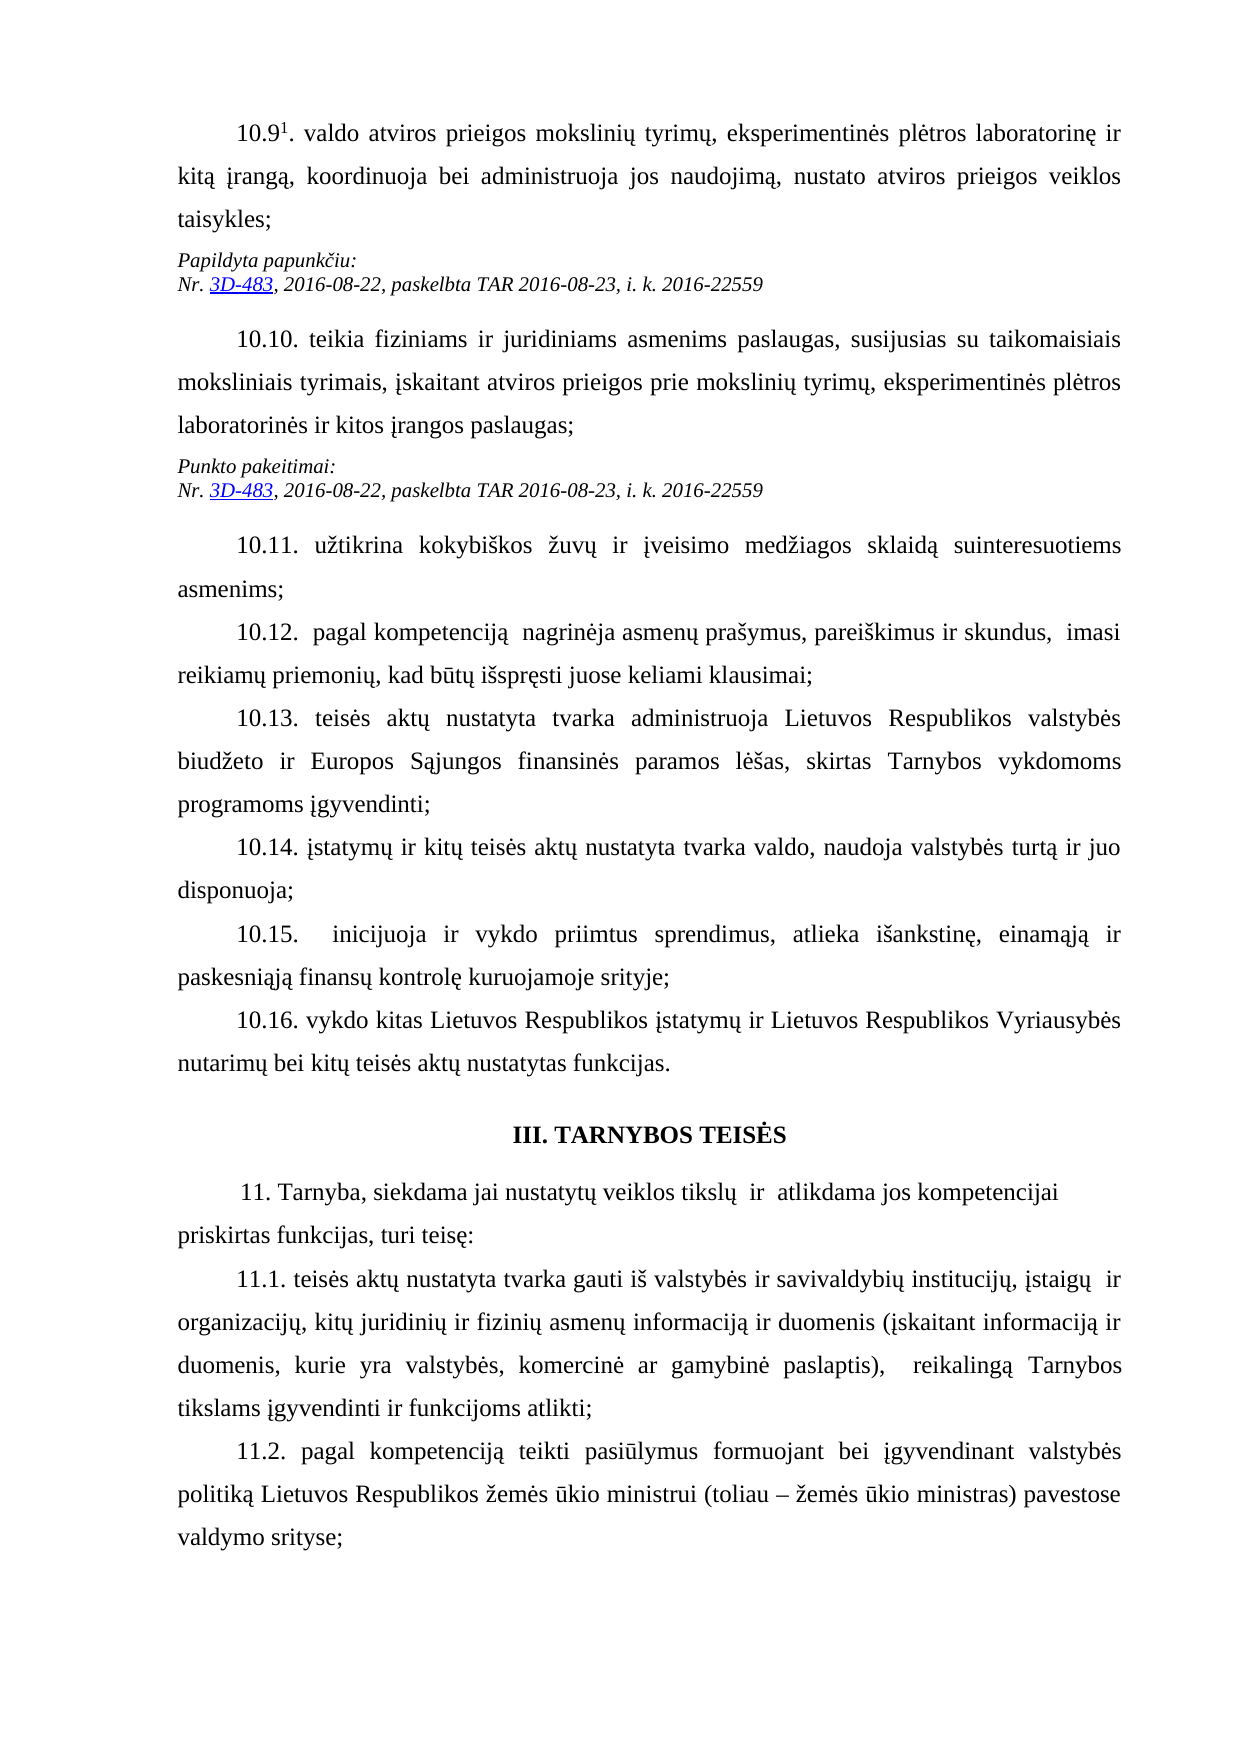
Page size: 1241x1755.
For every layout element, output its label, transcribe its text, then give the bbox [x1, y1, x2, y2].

text Papildyta papunkčiu: [177, 247, 1122, 272]
text 10.13. teisės aktų nustatyta tvarka administruoja Lietuvos Respublikos valstybės biudžeto ir Europos Sąjungos finansinės paramos lėšas, skirtas Tarnybos vykdomoms programoms įgyvendinti; [177, 703, 1122, 818]
text Nr. 3D-483, 2016-08-22, paskelbta TAR 2016-08-23, i. k. 2016-22559 [177, 478, 1122, 502]
text 11. Tarnyba, siekdama jai nustatytų veiklos tikslų ir atlikdama jos kompetencijai priskirtas funkcijas, turi teisę: [177, 1177, 1122, 1249]
text Punkto pakeitimai: [177, 454, 1122, 478]
text Nr. 3D-483, 2016-08-22, paskelbta TAR 2016-08-23, i. k. 2016-22559 [177, 272, 1122, 296]
text 11.1. teisės aktų nustatyta tvarka gauti iš valstybės ir savivaldybių institucijų, įstaigų ir organizacijų, kitų juridinių ir fizinių asmenų informaciją ir duomenis (įskaitant informaciją ir duomenis, kurie yra valstybės, komercinė ar gamybinė paslaptis), reikalingą Tarnybos tikslams įgyvendinti ir funkcijoms atlikti; [177, 1264, 1122, 1422]
text 10.12. pagal kompetenciją nagrinėja asmenų prašymus, pareiškimus ir skundus, imasi reikiamų priemonių, kad būtų išspręsti juose keliami klausimai; [177, 617, 1122, 689]
text 10.15. inicijuoja ir vykdo priimtus sprendimus, atlieka išankstinę, einamąją ir paskesniąją finansų kontrolę kuruojamoje srityje; [177, 919, 1122, 991]
text 10.91. valdo atviros prieigos mokslinių tyrimų, eksperimentinės plėtros laboratorinę ir kitą įrangą, koordinuoja bei administruoja jos naudojimą, nustato atviros prieigos veiklos taisykles; [177, 118, 1122, 233]
text 11.2. pagal kompetenciją teikti pasiūlymus formuojant bei įgyvendinant valstybės politiką Lietuvos Respublikos žemės ūkio ministrui (toliau – žemės ūkio ministras) pavestose valdymo srityse; [177, 1436, 1122, 1551]
text 10.10. teikia fiziniams ir juridiniams asmenims paslaugas, susijusias su taikomaisiais moksliniais tyrimais, įskaitant atviros prieigos prie mokslinių tyrimų, eksperimentinės plėtros laboratorinės ir kitos įrangos paslaugas; [177, 324, 1122, 439]
text 10.11. užtikrina kokybiškos žuvų ir įveisimo medžiagos sklaidą suinteresuotiems asmenims; [177, 531, 1122, 602]
text III. TARNYBOS TEISĖS [177, 1120, 1122, 1149]
text 10.16. vykdo kitas Lietuvos Respublikos įstatymų ir Lietuvos Respublikos Vyriausybės nutarimų bei kitų teisės aktų nustatytas funkcijas. [177, 1005, 1122, 1077]
text 10.14. įstatymų ir kitų teisės aktų nustatyta tvarka valdo, naudoja valstybės turtą ir juo disponuoja; [177, 832, 1122, 904]
